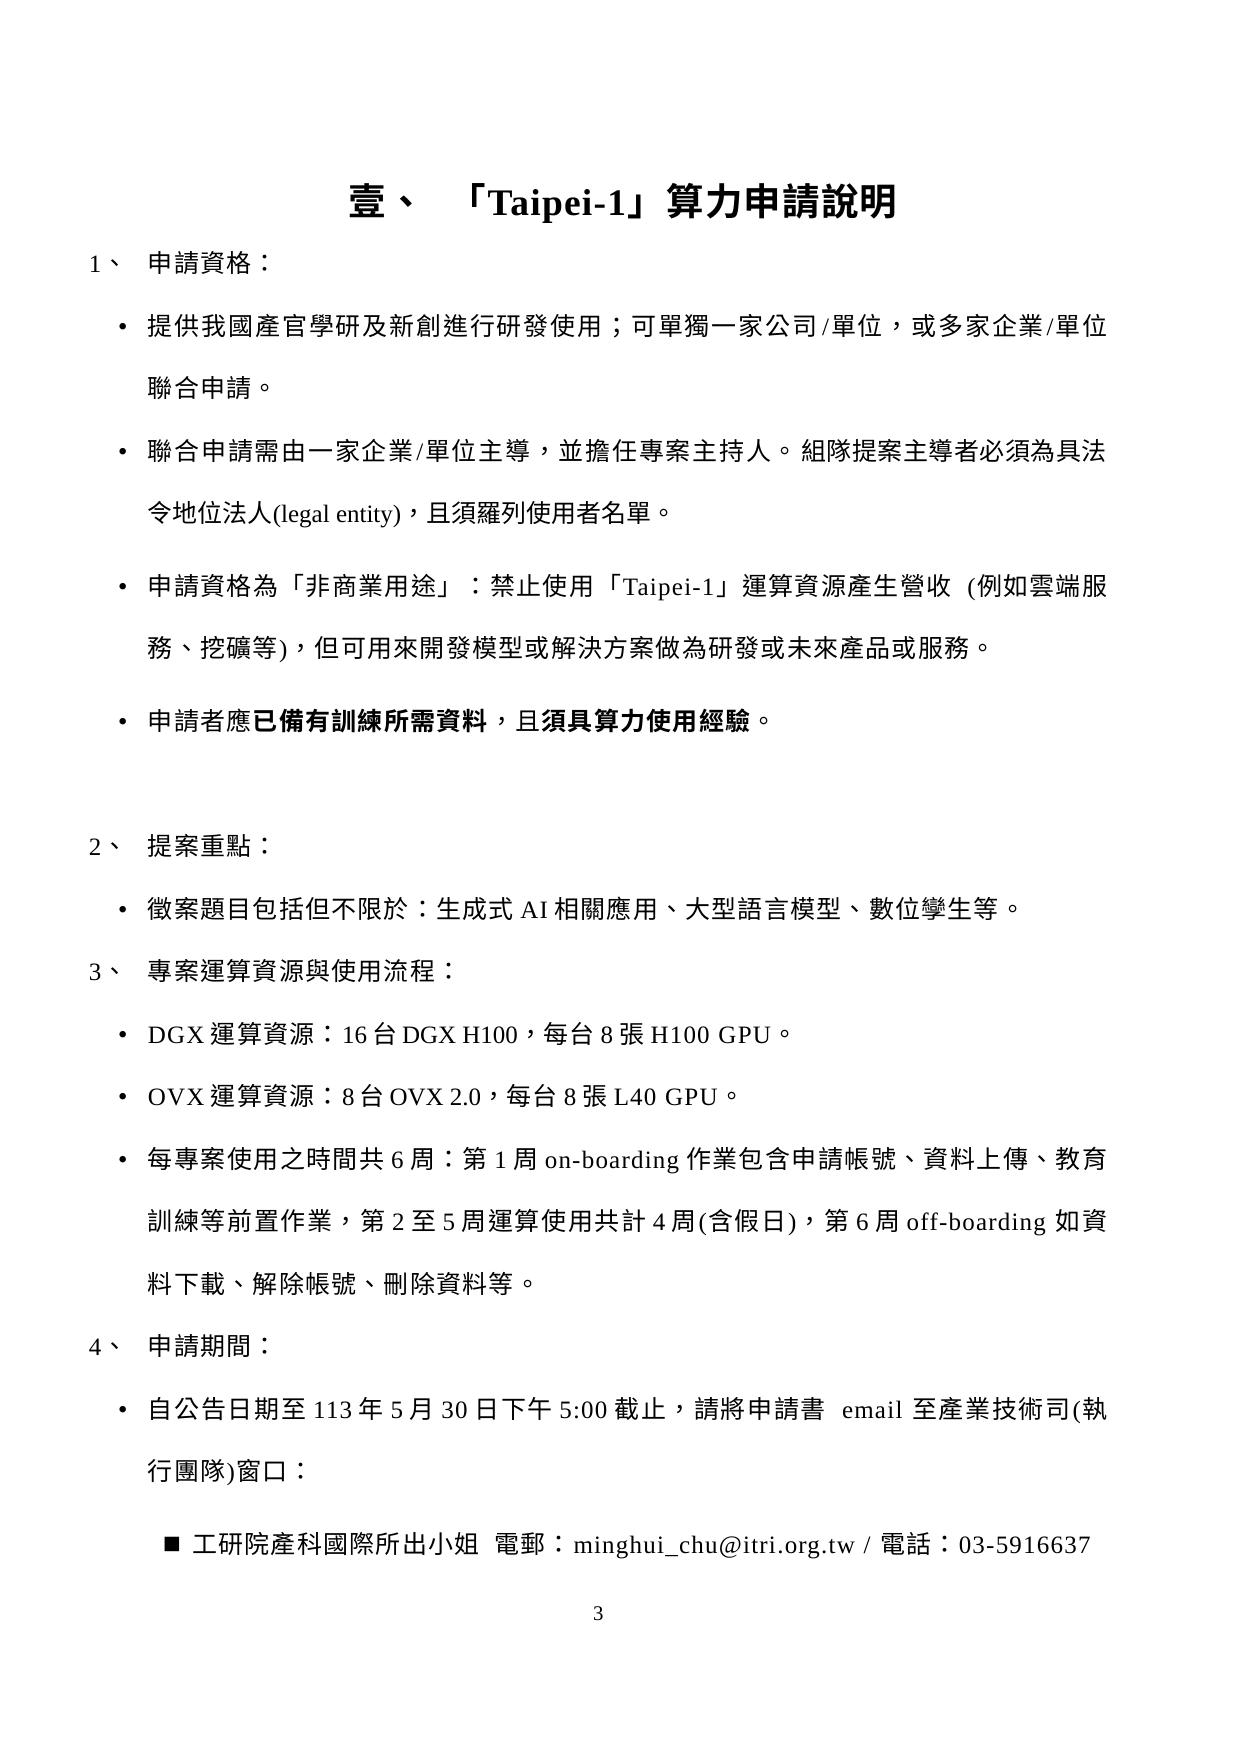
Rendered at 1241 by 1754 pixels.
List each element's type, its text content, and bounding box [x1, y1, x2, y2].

list 「Taipei-1」算力申請說明 [139, 157, 1107, 220]
list 申請資格： [89, 220, 1107, 282]
list 專案運算資源與使用流程： [89, 928, 1107, 991]
list 申請者應已備有訓練所需資料，且須具算力使用經驗。 [118, 678, 1107, 741]
list 徵案題目包括但不限於：生成式AI相關應用、大型語言模型、數位孿生等。 [118, 866, 1107, 928]
list DGX運算資源：16台DGX H100，每台8張H100 GPU。 [118, 991, 1107, 1053]
list OVX運算資源：8台OVX 2.0，每台8張L40 GPU。 [118, 1053, 1107, 1116]
list 申請資格為「非商業用途」：禁止使用「Taipei-1」運算資源產生營收 (例如雲端服務、挖礦等)，但可用來開發模型或解決方案做為研發或未來產品或服務。 [118, 543, 1107, 668]
list 提供我國產官學研及新創進行研發使用；可單獨一家公司/單位，或多家企業/單位聯合申請。 [118, 282, 1107, 407]
list 每專案使用之時間共6周：第1周on-boarding作業包含申請帳號、資料上傳、教育訓練等前置作業，第2至5周運算使用共計4周(含假日)，第6周off-boarding 如資料下載、解除帳號、刪除資料等。 [118, 1116, 1107, 1303]
list 自公告日期至113年5月30日下午5:00截止，請將申請書 email 至產業技術司(執行團隊)窗口： [118, 1366, 1107, 1491]
list 聯合申請需由一家企業/單位主導，並擔任專案主持人。組隊提案主導者必須為具法令地位法人(legal entity)，且須羅列使用者名單。 [118, 407, 1107, 532]
list 工研院產科國際所出小姐 電郵：minghui_chu@itri.org.tw / 電話：03-5916637 [162, 1501, 1107, 1564]
list 提案重點： [89, 803, 1107, 866]
list 申請期間： [89, 1303, 1107, 1366]
